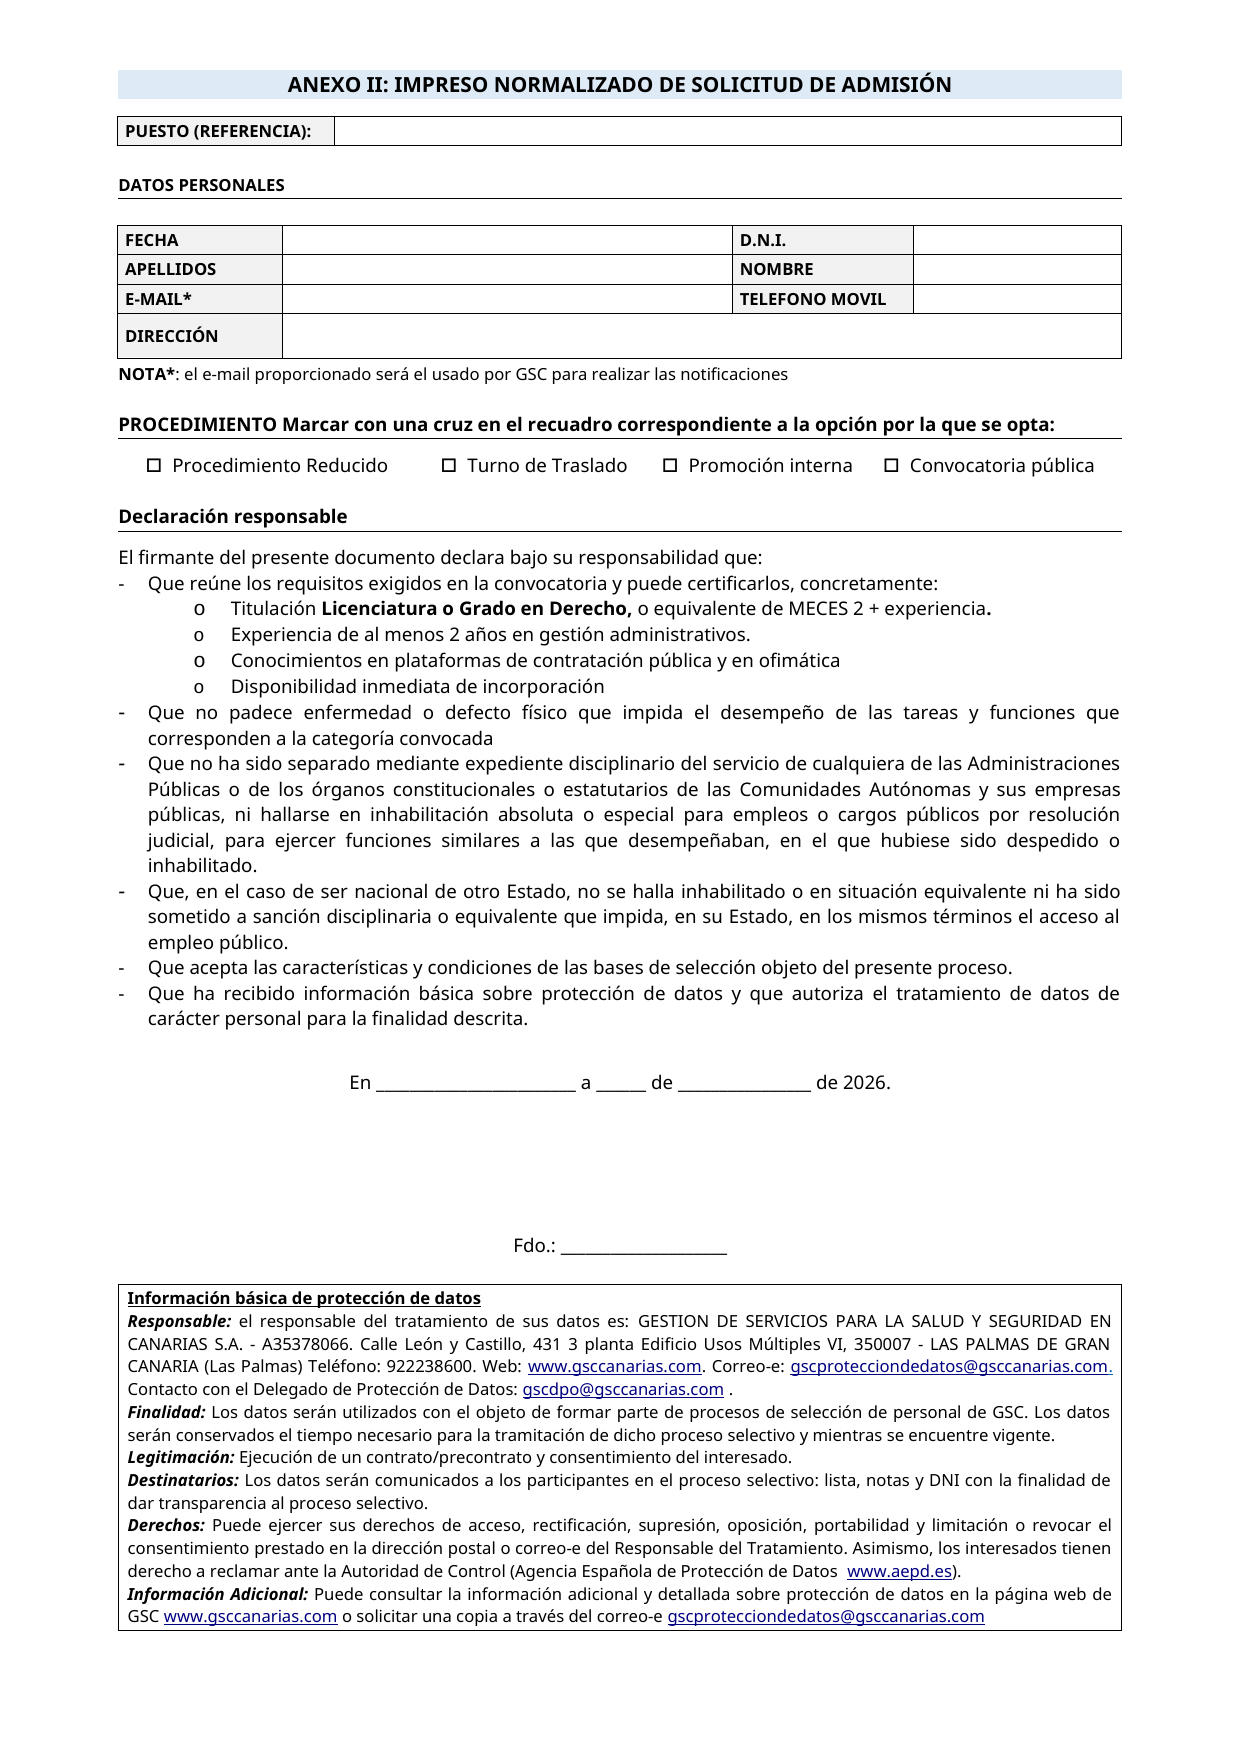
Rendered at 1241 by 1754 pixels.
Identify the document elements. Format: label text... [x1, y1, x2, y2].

table_header FECHA [118, 226, 282, 254]
table_cell NOMBRE [733, 255, 913, 284]
table_header [335, 117, 1121, 145]
text Derechos: Puede ejercer sus derechos de acceso, rectificación, supresión, oposición, portabilidad y limitación o revocar el consentimiento prestado en la dirección postal o correo-e del Responsable del Tratamiento. Asimismo, los interesados tienen derecho a reclamar ante la Autoridad de Control (Agencia Española de Protección de Datos www.aepd.es). [119, 1511, 1121, 1579]
list Que no padece enfermedad o defecto físico que impida el desempeño de las tareas y funciones que corresponden a la categoría convocada [118, 699, 1122, 751]
table_cell [507, 255, 732, 284]
table_header PUESTO (REFERENCIA): [118, 117, 334, 145]
table_cell APELLIDOS [118, 255, 282, 284]
list Disponibilidad inmediata de incorporación [193, 674, 1122, 699]
table_cell [914, 314, 1121, 357]
table_cell [914, 285, 1121, 313]
list Que acepta las características y condiciones de las bases de selección objeto del presente proceso. [118, 955, 1122, 980]
table_header [283, 226, 507, 254]
text Información básica de protección de datos [119, 1285, 1121, 1307]
text ANEXO II: IMPRESO NORMALIZADO DE SOLICITUD DE ADMISIÓN [118, 70, 1122, 99]
table_cell [283, 285, 507, 313]
table_cell [914, 255, 1121, 284]
text El firmante del presente documento declara bajo su responsabilidad que: [118, 544, 1122, 570]
text DATOS PERSONALES [118, 171, 1122, 198]
text Destinatarios: Los datos serán comunicados a los participantes en el proceso selectivo: lista, notas y DNI con la finalidad de dar transparencia al proceso selectivo. [119, 1466, 1121, 1511]
text En ________________________ a ______ de ________________ de 2026. [118, 1069, 1122, 1095]
text Legitimación: Ejecución de un contrato/precontrato y consentimiento del interesado. [119, 1443, 1121, 1466]
list Que, en el caso de ser nacional de otro Estado, no se halla inhabilitado o en situación equivalente ni ha sido sometido a sanción disciplinaria o equivalente que impida, en su Estado, en los mismos términos el acceso al empleo público. [118, 878, 1122, 955]
table_header [914, 226, 1121, 254]
list Que ha recibido información básica sobre protección de datos y que autoriza el tratamiento de datos de carácter personal para la finalidad descrita. [118, 980, 1122, 1031]
list Que no ha sido separado mediante expediente disciplinario del servicio de cualquiera de las Administraciones Públicas o de los órganos constitucionales o estatutarios de las Comunidades Autónomas y sus empresas públicas, ni hallarse en inhabilitación absoluta o especial para empleos o cargos públicos por resolución judicial, para ejercer funciones similares a las que desempeñaban, en el que hubiese sido despedido o inhabilitado. [118, 751, 1122, 878]
table_header D.N.I. [733, 226, 913, 254]
text Información Adicional: Puede consultar la información adicional y detallada sobre protección de datos en la página web de GSC www.gsccanarias.com o solicitar una copia a través del correo-e gscprotecciondedatos@gsccanarias.com [119, 1579, 1121, 1630]
text PROCEDIMIENTO Marcar con una cruz en el recuadro correspondiente a la opción por la que se opta: [118, 411, 1122, 438]
text Responsable: el responsable del tratamiento de sus datos es: GESTION DE SERVICIOS PARA LA SALUD Y SEGURIDAD EN CANARIAS S.A. - A35378066. Calle León y Castillo, 431 3 planta Edificio Usos Múltiples VI, 350007 - LAS PALMAS DE GRAN CANARIA (Las Palmas) Teléfono: 922238600. Web: www.gsccanarias.com. Correo-e: gscprotecciondedatos@gsccanarias.com. Contacto con el Delegado de Protección de Datos: gscdpo@gsccanarias.com . [119, 1307, 1121, 1397]
table_cell [283, 314, 507, 357]
text  Procedimiento Reducido  Turno de Traslado  Promoción interna  Convocatoria pública [118, 452, 1122, 478]
text Finalidad: Los datos serán utilizados con el objeto de formar parte de procesos de selección de personal de GSC. Los datos serán conservados el tiempo necesario para la tramitación de dicho proceso selectivo y mientras se encuentre vigente. [119, 1397, 1121, 1443]
table_cell [732, 314, 913, 357]
table_cell DIRECCIÓN [118, 314, 282, 357]
list Titulación Licenciatura o Grado en Derecho, o equivalente de MECES 2 + experiencia. [193, 595, 1122, 622]
table_cell [283, 255, 507, 284]
list Experiencia de al menos 2 años en gestión administrativos. [193, 622, 1122, 647]
table_cell TELEFONO MOVIL [733, 285, 913, 313]
text Declaración responsable [118, 503, 1122, 531]
table_header [507, 226, 732, 254]
table_cell [507, 314, 732, 357]
list Conocimientos en plataformas de contratación pública y en ofimática [193, 647, 1122, 674]
text NOTA*: el e-mail proporcionado será el usado por GSC para realizar las notificaciones [118, 363, 1122, 385]
list Que reúne los requisitos exigidos en la convocatoria y puede certificarlos, concretamente: [118, 570, 1122, 595]
table_cell E-MAIL* [118, 285, 282, 313]
table_cell [507, 285, 732, 313]
text Fdo.: ____________________ [118, 1233, 1122, 1258]
